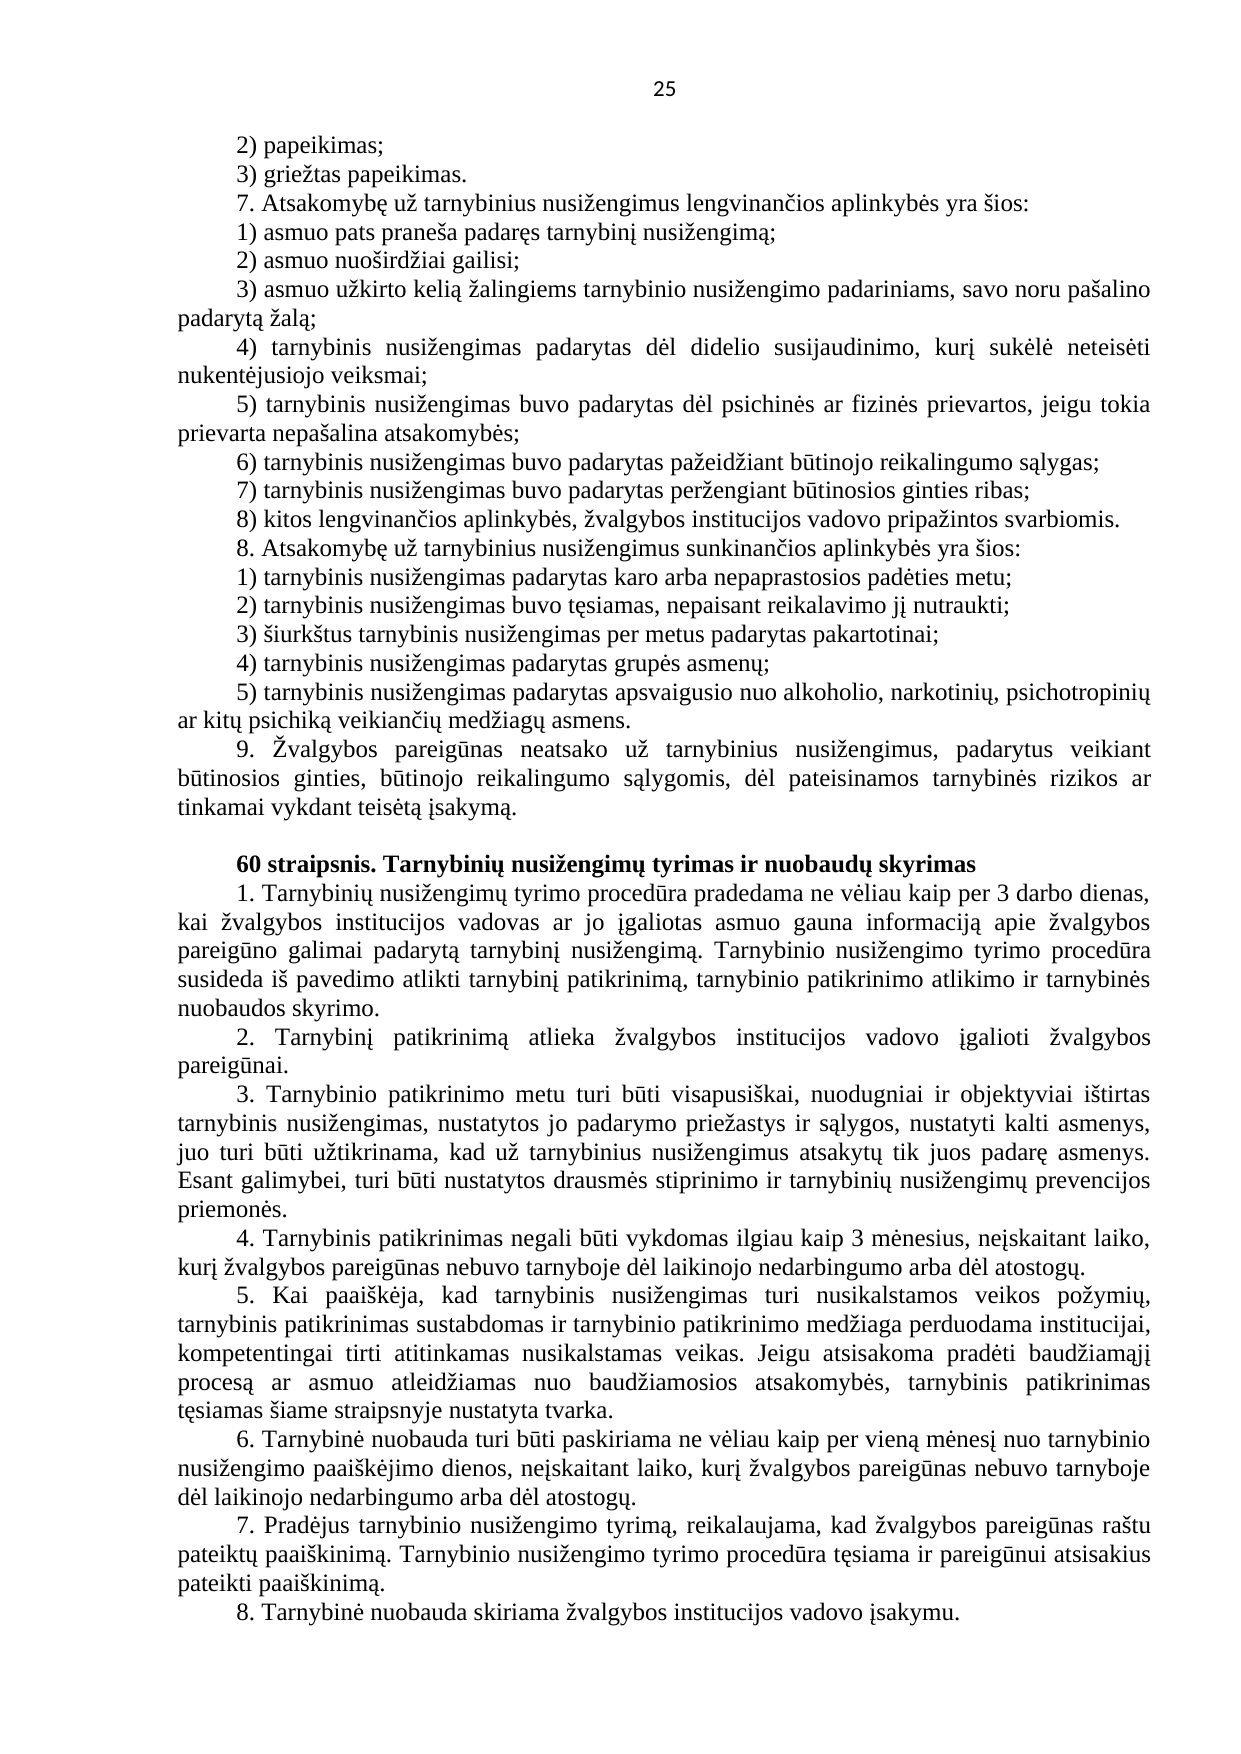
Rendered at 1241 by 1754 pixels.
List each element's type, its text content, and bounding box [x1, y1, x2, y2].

text 9. Žvalgybos pareigūnas neatsako už tarnybinius nusižengimus, padarytus veikiant būtinosios ginties, būtinojo reikalingumo sąlygomis, dėl pateisinamos tarnybinės rizikos ar tinkamai vykdant teisėtą įsakymą. [177, 734, 1152, 821]
text 6. Tarnybinė nuobauda turi būti paskiriama ne vėliau kaip per vieną mėnesį nuo tarnybinio nusižengimo paaiškėjimo dienos, neįskaitant laiko, kurį žvalgybos pareigūnas nebuvo tarnyboje dėl laikinojo nedarbingumo arba dėl atostogų. [177, 1424, 1152, 1511]
text 2) papeikimas; [177, 131, 1152, 159]
text 8) kitos lengvinančios aplinkybės, žvalgybos institucijos vadovo pripažintos svarbiomis. [177, 504, 1152, 533]
text 2. Tarnybinį patikrinimą atlieka žvalgybos institucijos vadovo įgalioti žvalgybos pareigūnai. [177, 1022, 1152, 1079]
text 1. Tarnybinių nusižengimų tyrimo procedūra pradedama ne vėliau kaip per 3 darbo dienas, kai žvalgybos institucijos vadovas ar jo įgaliotas asmuo gauna informaciją apie žvalgybos pareigūno galimai padarytą tarnybinį nusižengimą. Tarnybinio nusižengimo tyrimo procedūra susideda iš pavedimo atlikti tarnybinį patikrinimą, tarnybinio patikrinimo atlikimo ir tarnybinės nuobaudos skyrimo. [177, 878, 1152, 1022]
text 60 straipsnis. Tarnybinių nusižengimų tyrimas ir nuobaudų skyrimas [177, 849, 1152, 878]
text 4) tarnybinis nusižengimas padarytas grupės asmenų; [177, 648, 1152, 677]
text 5. Kai paaiškėja, kad tarnybinis nusižengimas turi nusikalstamos veikos požymių, tarnybinis patikrinimas sustabdomas ir tarnybinio patikrinimo medžiaga perduodama institucijai, kompetentingai tirti atitinkamas nusikalstamas veikas. Jeigu atsisakoma pradėti baudžiamąjį procesą ar asmuo atleidžiamas nuo baudžiamosios atsakomybės, tarnybinis patikrinimas tęsiamas šiame straipsnyje nustatyta tvarka. [177, 1281, 1152, 1424]
text 2) asmuo nuoširdžiai gailisi; [177, 246, 1152, 274]
text 3) šiurkštus tarnybinis nusižengimas per metus padarytas pakartotinai; [177, 619, 1152, 648]
text 1) tarnybinis nusižengimas padarytas karo arba nepaprastosios padėties metu; [177, 562, 1152, 591]
text 8. Tarnybinė nuobauda skiriama žvalgybos institucijos vadovo įsakymu. [177, 1597, 1152, 1626]
text 5) tarnybinis nusižengimas padarytas apsvaigusio nuo alkoholio, narkotinių, psichotropinių ar kitų psichiką veikiančių medžiagų asmens. [177, 677, 1152, 734]
text 8. Atsakomybę už tarnybinius nusižengimus sunkinančios aplinkybės yra šios: [177, 533, 1152, 562]
text 2) tarnybinis nusižengimas buvo tęsiamas, nepaisant reikalavimo jį nutraukti; [177, 591, 1152, 619]
text 7) tarnybinis nusižengimas buvo padarytas peržengiant būtinosios ginties ribas; [177, 476, 1152, 504]
text 5) tarnybinis nusižengimas buvo padarytas dėl psichinės ar fizinės prievartos, jeigu tokia prievarta nepašalina atsakomybės; [177, 389, 1152, 447]
text 4) tarnybinis nusižengimas padarytas dėl didelio susijaudinimo, kurį sukėlė neteisėti nukentėjusiojo veiksmai; [177, 332, 1152, 389]
text 6) tarnybinis nusižengimas buvo padarytas pažeidžiant būtinojo reikalingumo sąlygas; [177, 447, 1152, 476]
text 7. Atsakomybę už tarnybinius nusižengimus lengvinančios aplinkybės yra šios: [177, 188, 1152, 217]
text 1) asmuo pats praneša padaręs tarnybinį nusižengimą; [177, 217, 1152, 246]
text 7. Pradėjus tarnybinio nusižengimo tyrimą, reikalaujama, kad žvalgybos pareigūnas raštu pateiktų paaiškinimą. Tarnybinio nusižengimo tyrimo procedūra tęsiama ir pareigūnui atsisakius pateikti paaiškinimą. [177, 1511, 1152, 1597]
text 3. Tarnybinio patikrinimo metu turi būti visapusiškai, nuodugniai ir objektyviai ištirtas tarnybinis nusižengimas, nustatytos jo padarymo priežastys ir sąlygos, nustatyti kalti asmenys, juo turi būti užtikrinama, kad už tarnybinius nusižengimus atsakytų tik juos padarę asmenys. Esant galimybei, turi būti nustatytos drausmės stiprinimo ir tarnybinių nusižengimų prevencijos priemonės. [177, 1079, 1152, 1223]
text 3) griežtas papeikimas. [177, 159, 1152, 188]
text 3) asmuo užkirto kelią žalingiems tarnybinio nusižengimo padariniams, savo noru pašalino padarytą žalą; [177, 274, 1152, 332]
text 4. Tarnybinis patikrinimas negali būti vykdomas ilgiau kaip 3 mėnesius, neįskaitant laiko, kurį žvalgybos pareigūnas nebuvo tarnyboje dėl laikinojo nedarbingumo arba dėl atostogų. [177, 1223, 1152, 1281]
